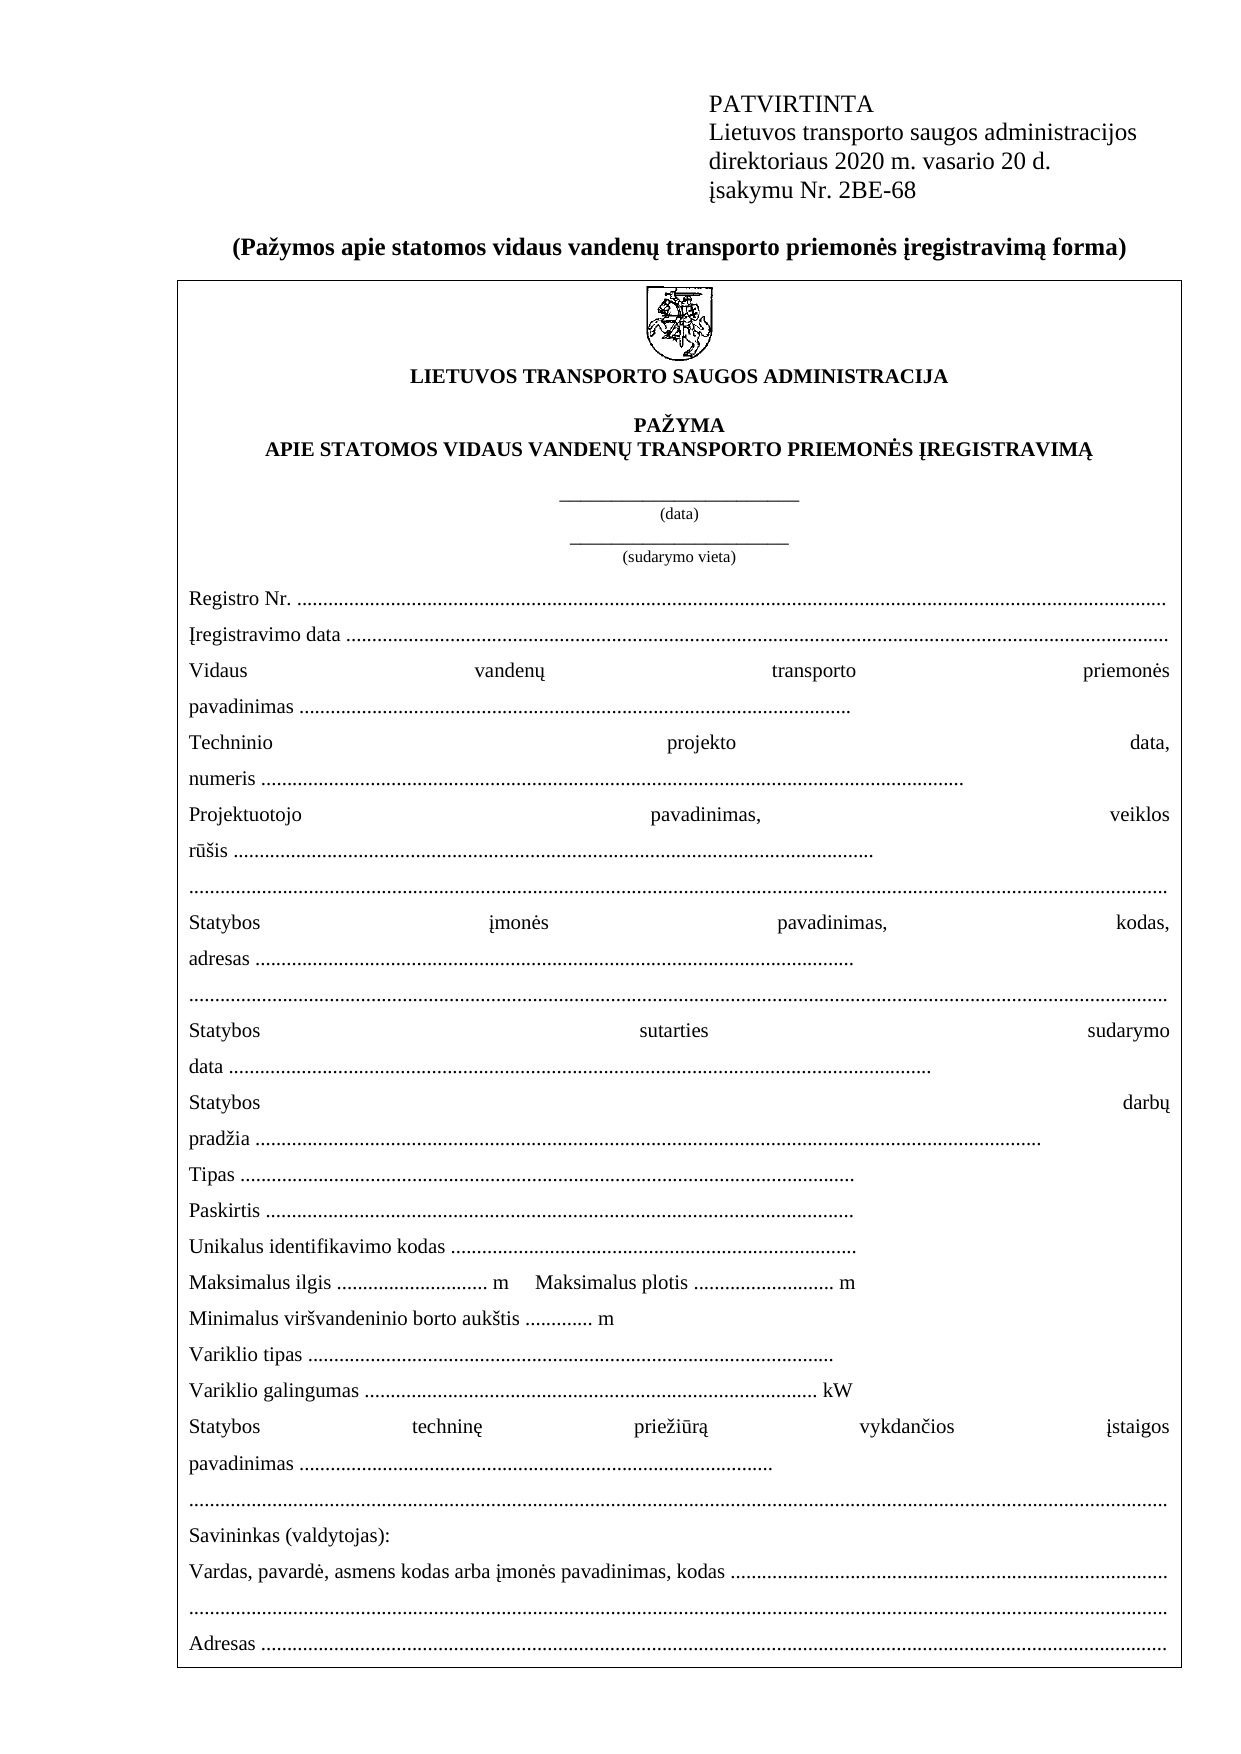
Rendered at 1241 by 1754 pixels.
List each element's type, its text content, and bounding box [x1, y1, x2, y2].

text įsakymu Nr. 2BE-68 [709, 175, 1181, 204]
table_header LIETUVOS TRANSPORTO SAUGOS ADMINISTRACIJA PAŽYMA APIE STATOMOS VIDAUS VANDENŲ TRANSPORTO PRIEMONĖS ĮREGISTRAVIMĄ _______________________ (data) _____________________ (sudarymo vieta) Registro Nr. ....................................................................................................................................................................... Įregistravimo data .............................................................................................................................................................. Vidaus vandenų transporto priemonės pavadinimas .......................................................................................................... Techninio projekto data, numeris ....................................................................................................................................... Projektuotojo pavadinimas, veiklos rūšis ........................................................................................................................... ............................................................................................................................................................................................ Statybos įmonės pavadinimas, kodas, adresas ................................................................................................................... ............................................................................................................................................................................................ Statybos sutarties sudarymo data ....................................................................................................................................... Statybos darbų pradžia ....................................................................................................................................................... Tipas ...................................................................................................................... Paskirtis ................................................................................................................. Unikalus identifikavimo kodas .............................................................................. Maksimalus ilgis ............................. m Maksimalus plotis ........................... m Minimalus viršvandeninio borto aukštis ............. m Variklio tipas ..................................................................................................... Variklio galingumas ....................................................................................... kW Statybos techninę priežiūrą vykdančios įstaigos pavadinimas ........................................................................................... ............................................................................................................................................................................................ Savininkas (valdytojas): Vardas, pavardė, asmens kodas arba įmonės pavadinimas, kodas .................................................................................... ............................................................................................................................................................................................ Adresas .............................................................................................................................................................................. [178, 281, 1181, 1667]
text PATVIRTINTA [709, 89, 1181, 117]
text (Pažymos apie statomos vidaus vandenų transporto priemonės įregistravimą forma) [177, 232, 1181, 261]
text Lietuvos transporto saugos administracijos direktoriaus 2020 m. vasario 20 d. [709, 117, 1181, 175]
